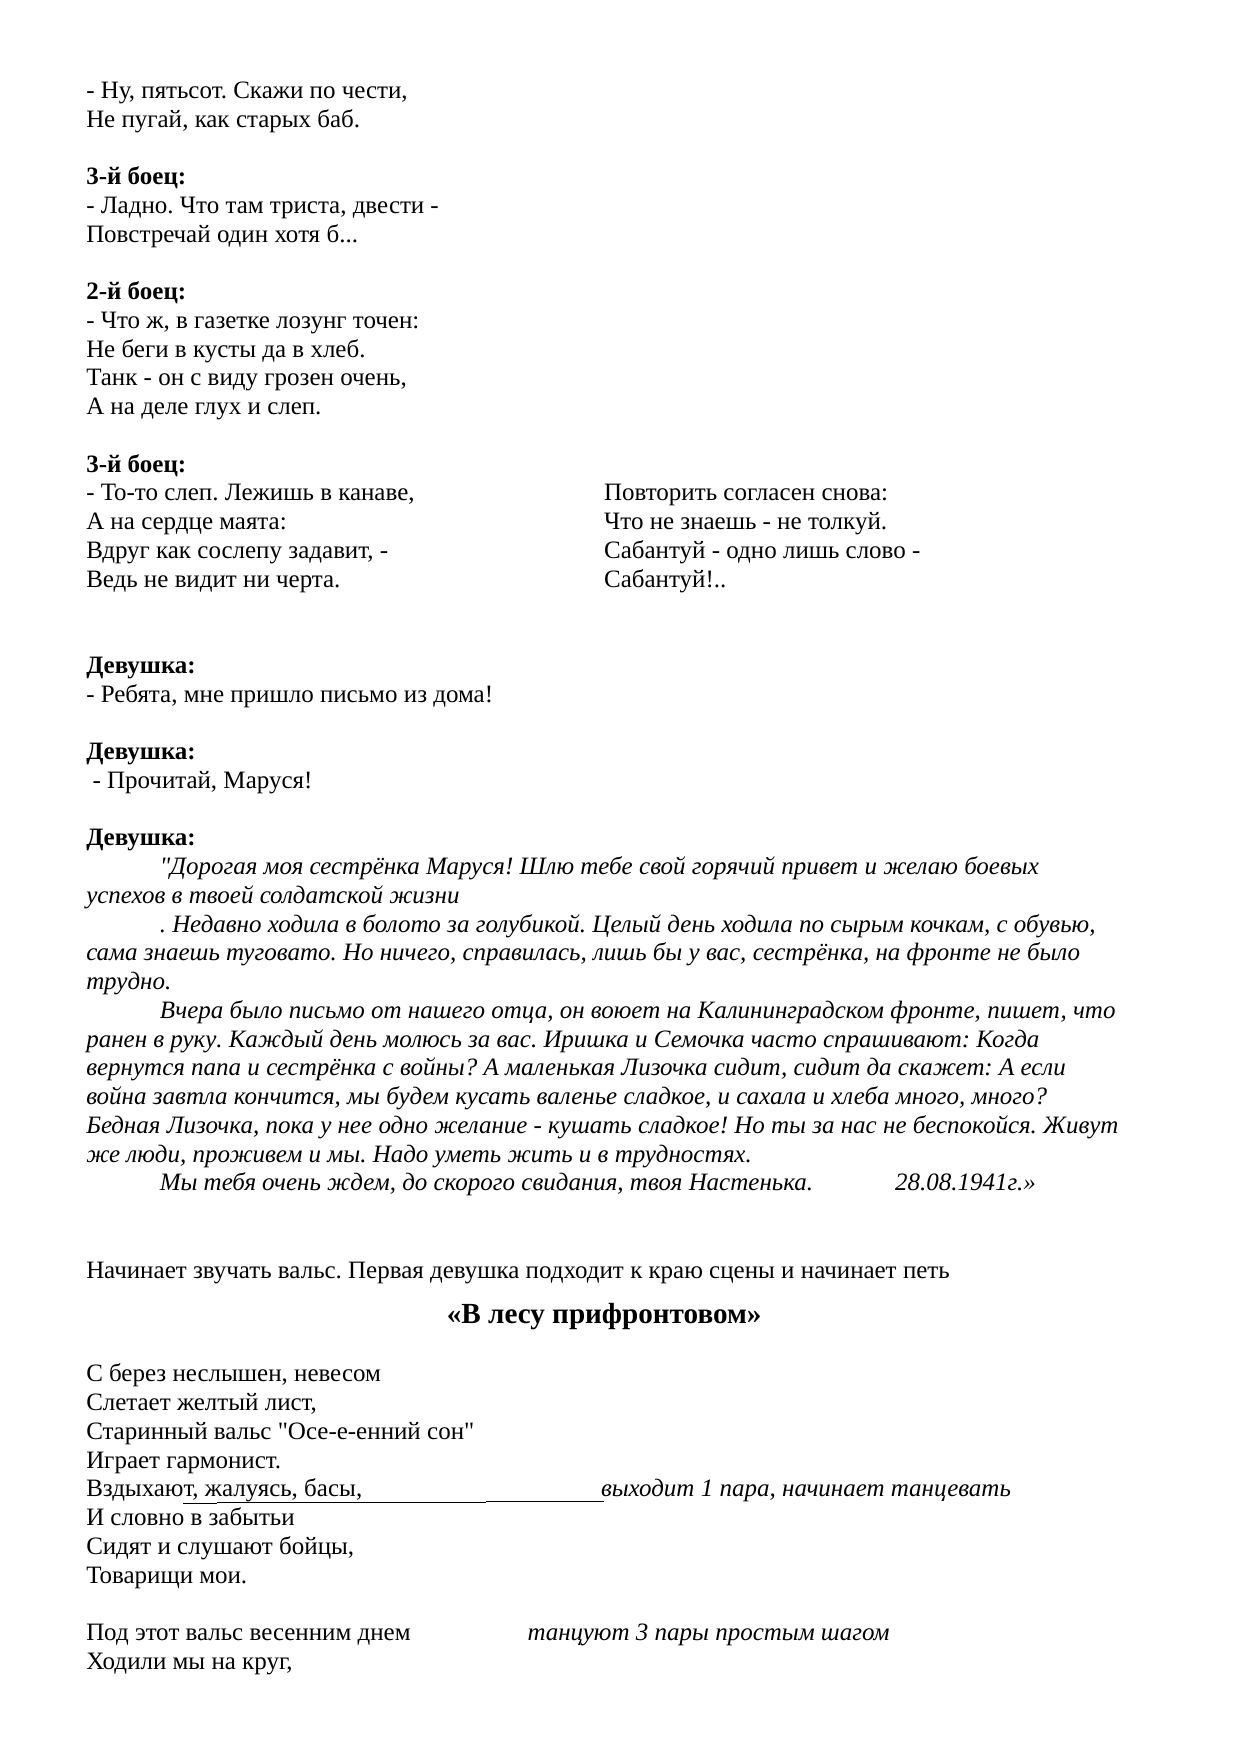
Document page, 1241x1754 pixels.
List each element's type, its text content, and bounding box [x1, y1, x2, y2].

text Сабантуй - одно лишь слово - [604, 535, 1122, 564]
text Повстречай один хотя б... [86, 219, 1122, 247]
text Сабантуй!.. [604, 564, 1122, 592]
text Повторить согласен снова: [604, 477, 1122, 506]
text Начинает звучать вальс. Первая девушка подходит к краю сцены и начинает петь [86, 1252, 1122, 1284]
text Ведь не видит ни черта. [86, 564, 604, 592]
text 3-й боец: [86, 161, 1122, 190]
text А на деле глух и слеп. [86, 391, 1122, 420]
text - Ладно. Что там триста, двести - [86, 190, 1122, 219]
text Не беги в кусты да в хлеб. [86, 334, 1122, 362]
text 3-й боец: [86, 449, 1122, 477]
text - Ну, пятьсот. Скажи по чести, [86, 75, 1122, 104]
text Девушка: [86, 736, 1122, 765]
text Что не знаешь - не толкуй. [604, 506, 1122, 535]
text Под этот вальс весенним днем танцуют 3 пары простым шагом Ходили мы на круг, [86, 1617, 1122, 1675]
text Танк - он с виду грозен очень, [86, 362, 1122, 391]
text Девушка: [86, 822, 1122, 851]
text А на сердце маята: [86, 506, 604, 535]
text - Что ж, в газетке лозунг точен: [86, 305, 1122, 334]
text Не пугай, как старых баб. [86, 104, 1122, 132]
text - Прочитай, Маруся! [86, 765, 1122, 794]
text Вдруг как сослепу задавит, - [86, 535, 604, 564]
text Эта песня была написана и попала на фронт во время битвы за Сталинград [86, 1330, 1122, 1358]
text 2-й боец: [86, 276, 1122, 305]
text - Ребята, мне пришло письмо из дома! [86, 679, 1122, 707]
text - То-то слеп. Лежишь в канаве, [86, 477, 604, 506]
text Девушка: [86, 650, 1122, 679]
subtitle «В лесу прифронтовом» [86, 1296, 1122, 1330]
text С берез неслышен, невесомЭта песня была написана и попала на фронт во время битвы за Сталинград Слетает желтый лист, Старинный вальс "Осе-е-енний сон" Играет гармонист. Вздыхают, жалуясь, басы, выходит 1 пара, начинает танцевать И словно в забытьи Сидят и слушают бойцы, Товарищи мои. [86, 1358, 1122, 1588]
text "Дорогая моя сестрёнка Маруся! Шлю тебе свой горячий привет и желаю боевых успехов в твоей солдатской жизни . Недавно ходила в болото за голубикой. Целый день ходила по сырым кочкам, с обувью, сама знаешь туговато. Но ничего, справилась, лишь бы у вас, сестрёнка, на фронте не было трудно. Вчера было письмо от нашего отца, он воюет на Калининградском фронте, пишет, что ранен в руку. Каждый день молюсь за вас. Иришка и Семочка часто спрашивают: Когда вернутся папа и сестрёнка с войны? А маленькая Лизочка сидит, сидит да скажет: А если война завтла кончится, мы будем кусать валенье сладкое, и сахала и хлеба много, много? Бедная Лизочка, пока у нее одно желание - кушать сладкое! Но ты за нас не беспокойся. Живут же люди, проживем и мы. Надо уметь жить и в трудностях. Мы тебя очень ждем, до скорого свидания, твоя Настенька. 28.08.1941г.» [86, 851, 1122, 1196]
